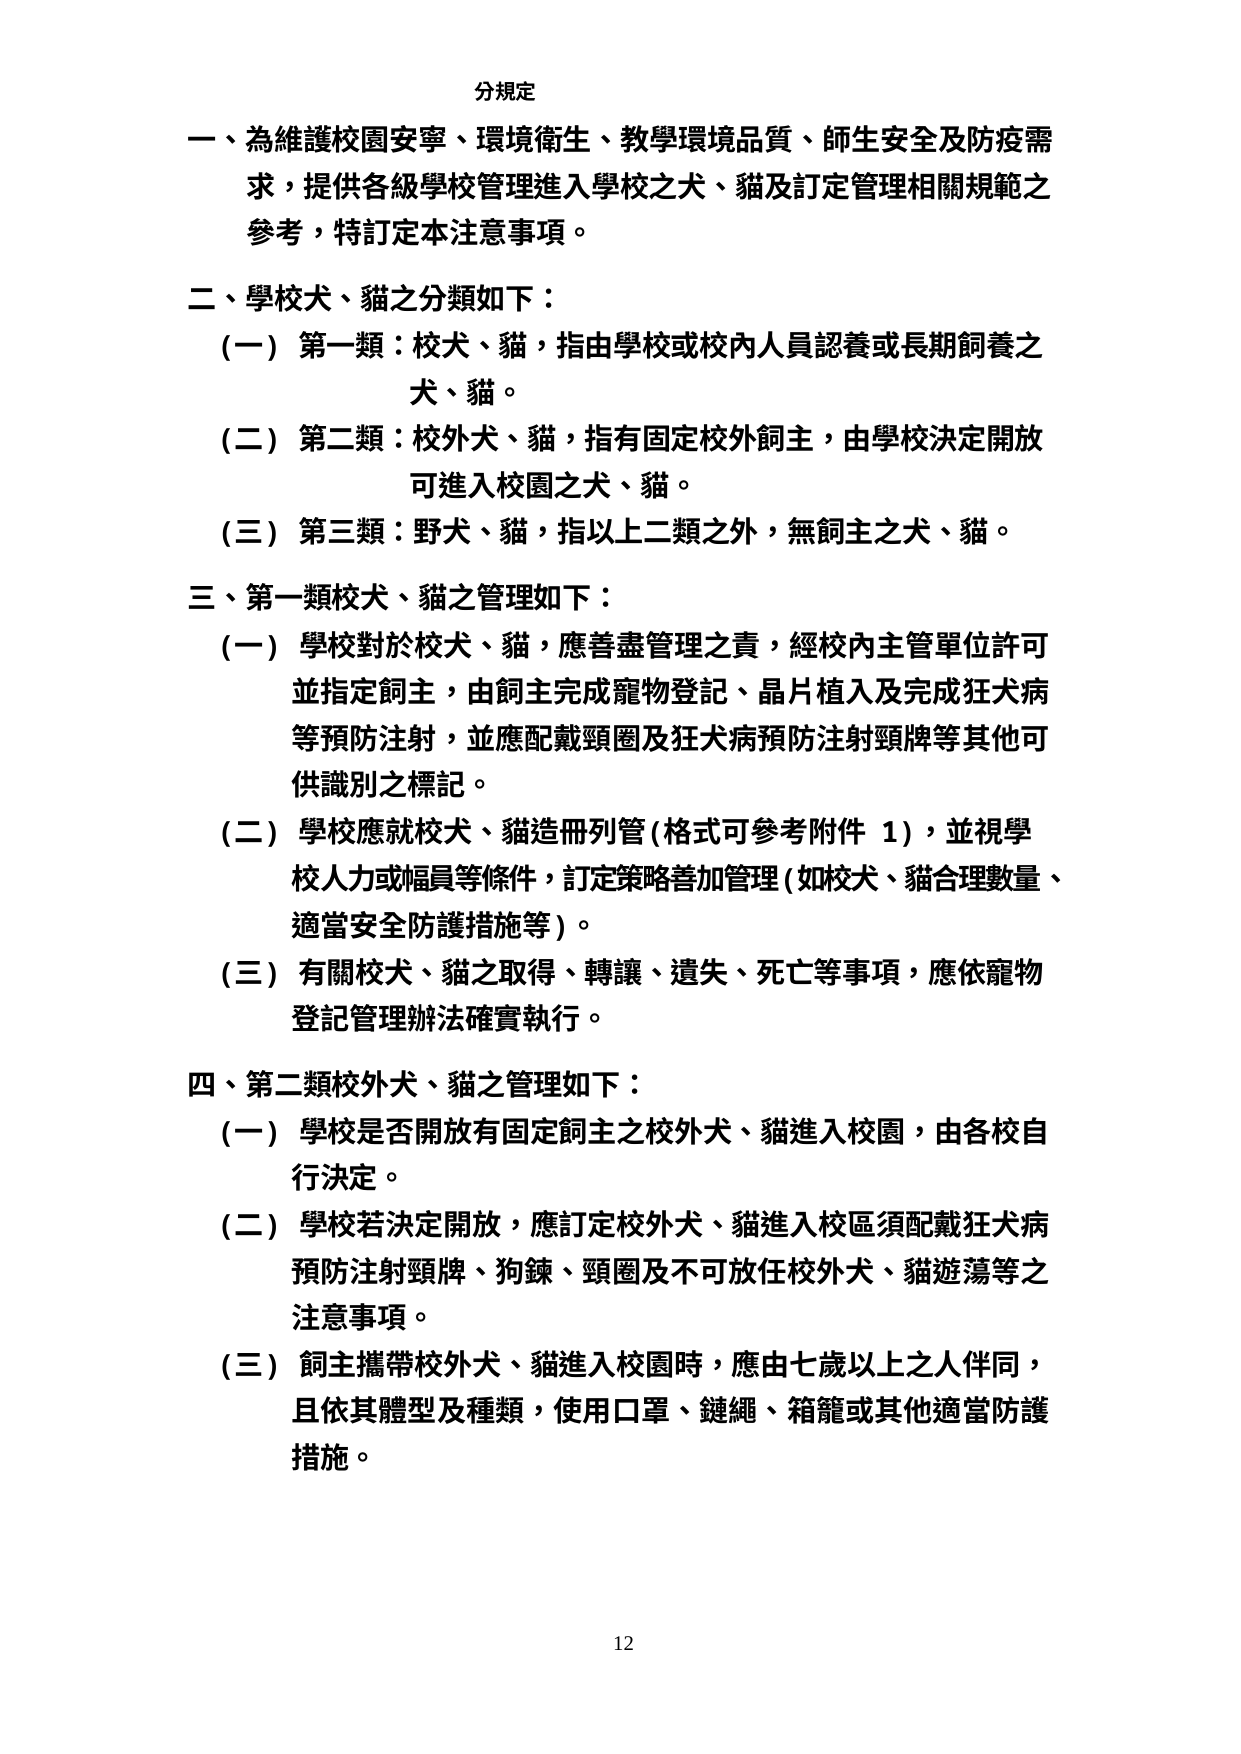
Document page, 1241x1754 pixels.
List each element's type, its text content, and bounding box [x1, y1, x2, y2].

text 三、第一類校犬、貓之管理如下： [187, 575, 1071, 617]
text (三) 飼主攜帶校外犬、貓進入校園時，應由七歲以上之人伴同，且依其體型及種類，使用口罩、鏈繩、箱籠或其他適當防護措施。 [217, 1341, 1050, 1476]
text (三) 第三類：野犬、貓，指以上二類之外，無飼主之犬、貓。 [217, 509, 1071, 551]
text 四、第二類校外犬、貓之管理如下： [187, 1061, 1071, 1103]
text (一) 第一類：校犬、貓，指由學校或校內人員認養或長期飼養之犬、貓。 [217, 323, 1050, 412]
text (二) 學校應就校犬、貓造冊列管(格式可參考附件 1)，並視學校人力或幅員等條件，訂定策略善加管理(如校犬、貓合理數量、適當安全防護措施等)。 [217, 809, 1060, 944]
text (一) 學校是否開放有固定飼主之校外犬、貓進入校園，由各校自行決定。 [217, 1108, 1050, 1197]
text (二) 學校若決定開放，應訂定校外犬、貓進入校區須配戴狂犬病預防注射頸牌、狗鍊、頸圈及不可放任校外犬、貓遊蕩等之注意事項。 [217, 1202, 1050, 1337]
text 二、學校犬、貓之分類如下： [187, 276, 1071, 318]
text 分規定 [474, 75, 1071, 105]
text (三) 有關校犬、貓之取得、轉讓、遺失、死亡等事項，應依寵物登記管理辦法確實執行。 [217, 949, 1050, 1038]
text 一、為維護校園安寧、環境衛生、教學環境品質、師生安全及防疫需求，提供各級學校管理進入學校之犬、貓及訂定管理相關規範之參考，特訂定本注意事項。 [187, 117, 1054, 252]
text (一) 學校對於校犬、貓，應善盡管理之責，經校內主管單位許可並指定飼主，由飼主完成寵物登記、晶片植入及完成狂犬病等預防注射，並應配戴頸圈及狂犬病預防注射頸牌等其他可供識別之標記。 [217, 622, 1050, 804]
text (二) 第二類：校外犬、貓，指有固定校外飼主，由學校決定開放可進入校園之犬、貓。 [217, 416, 1050, 505]
